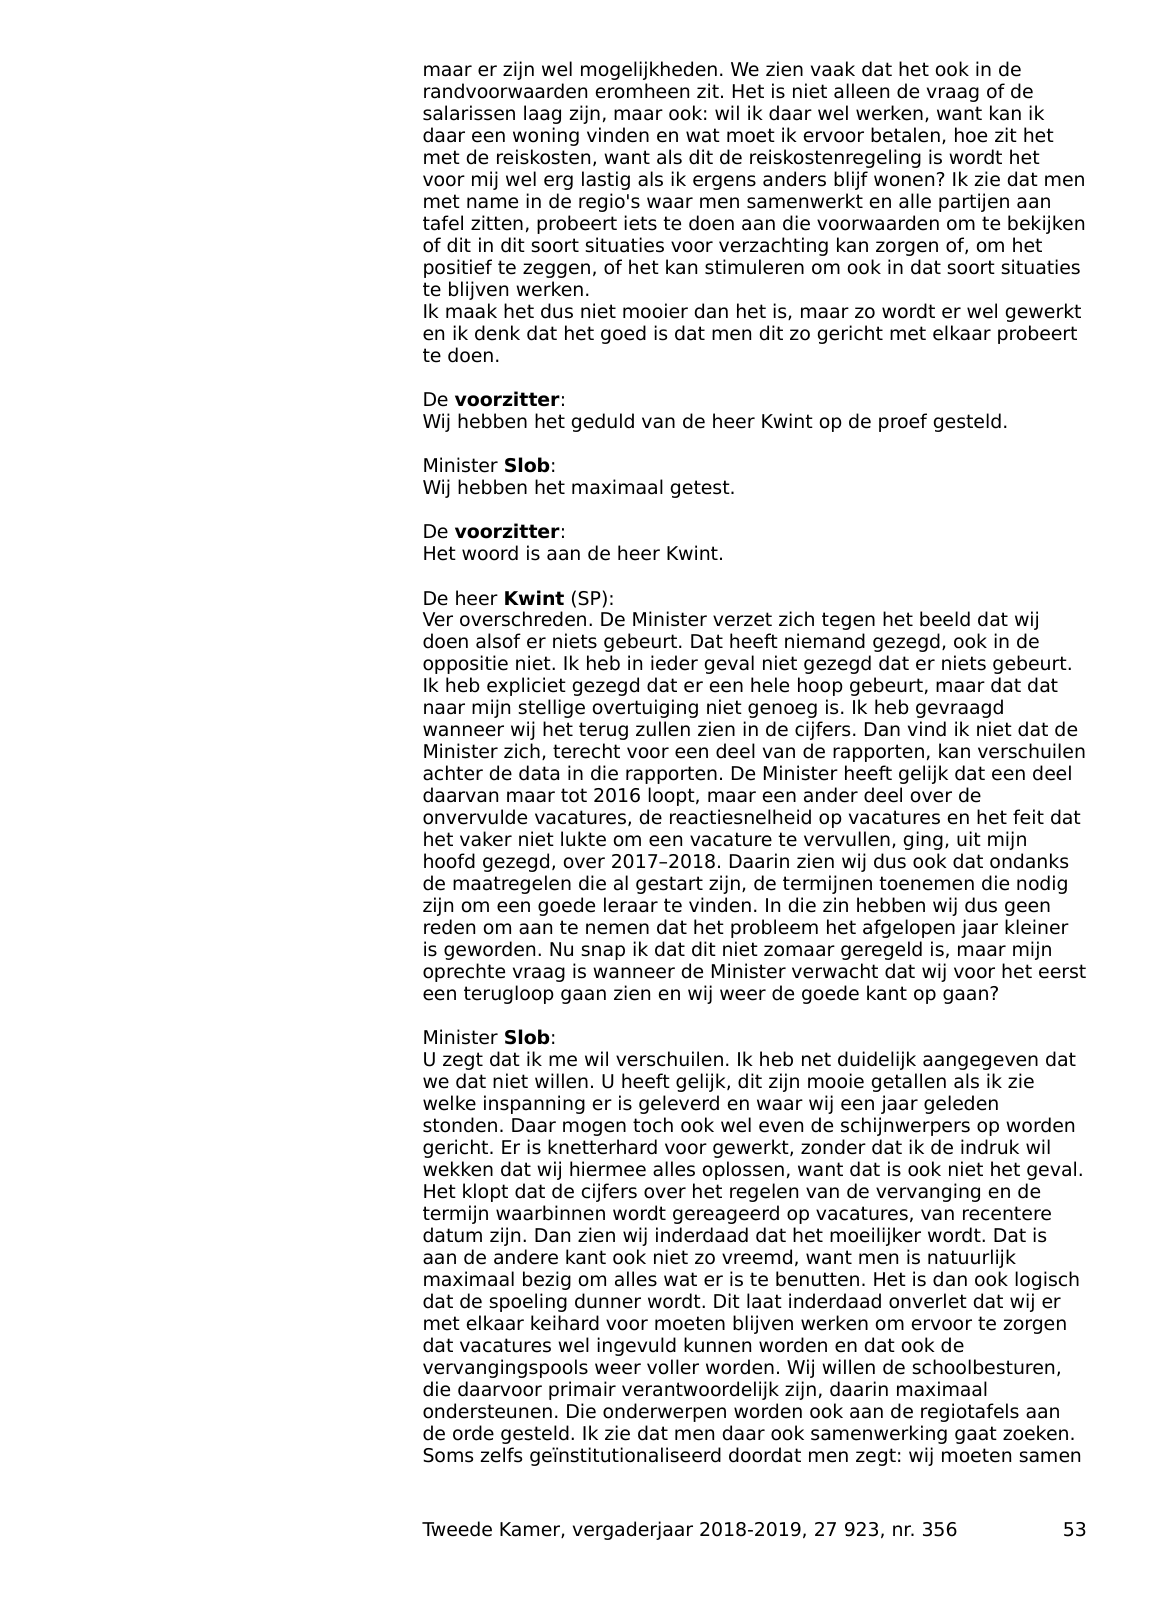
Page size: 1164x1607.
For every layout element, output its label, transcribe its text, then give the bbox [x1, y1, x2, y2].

text Ik maak het dus niet mooier dan het is, maar zo wordt er wel gewerkt en ik denk dat het goed is dat men dit zo gericht met elkaar probeert te doen. [422, 301, 1087, 367]
text Ver overschreden. De Minister verzet zich tegen het beeld dat wij doen alsof er niets gebeurt. Dat heeft niemand gezegd, ook in de oppositie niet. Ik heb in ieder geval niet gezegd dat er niets gebeurt. Ik heb expliciet gezegd dat er een hele hoop gebeurt, maar dat dat naar mijn stellige overtuiging niet genoeg is. Ik heb gevraagd wanneer wij het terug zullen zien in de cijfers. Dan vind ik niet dat de Minister zich, terecht voor een deel van de rapporten, kan verschuilen achter de data in die rapporten. De Minister heeft gelijk dat een deel daarvan maar tot 2016 loopt, maar een ander deel over de onvervulde vacatures, de reactiesnelheid op vacatures en het feit dat het vaker niet lukte om een vacature te vervullen, ging, uit mijn hoofd gezegd, over 2017–2018. Daarin zien wij dus ook dat ondanks de maatregelen die al gestart zijn, de termijnen toenemen die nodig zijn om een goede leraar te vinden. In die zin hebben wij dus geen reden om aan te nemen dat het probleem het afgelopen jaar kleiner is geworden. Nu snap ik dat dit niet zomaar geregeld is, maar mijn oprechte vraag is wanneer de Minister verwacht dat wij voor het eerst een terugloop gaan zien en wij weer de goede kant op gaan? [422, 609, 1087, 1005]
text Het klopt dat de cijfers over het regelen van de vervanging en de termijn waarbinnen wordt gereageerd op vacatures, van recentere datum zijn. Dan zien wij inderdaad dat het moeilijker wordt. Dat is aan de andere kant ook niet zo vreemd, want men is natuurlijk maximaal bezig om alles wat er is te benutten. Het is dan ook logisch dat de spoeling dunner wordt. Dit laat inderdaad onverlet dat wij er met elkaar keihard voor moeten blijven werken om ervoor te zorgen dat vacatures wel ingevuld kunnen worden en dat ook de vervangingspools weer voller worden. Wij willen de schoolbesturen, die daarvoor primair verantwoordelijk zijn, daarin maximaal ondersteunen. Die onderwerpen worden ook aan de regiotafels aan de orde gesteld. Ik zie dat men daar ook samenwerking gaat zoeken. Soms zelfs geïnstitutionaliseerd doordat men zegt: wij moeten samen [422, 1181, 1087, 1467]
text De voorzitter: [422, 521, 1087, 543]
text De heer Kwint (SP): [422, 587, 1087, 609]
text De voorzitter: [422, 389, 1087, 411]
text Het woord is aan de heer Kwint. [422, 543, 1087, 565]
text Wij hebben het geduld van de heer Kwint op de proef gesteld. [422, 411, 1087, 433]
text U zegt dat ik me wil verschuilen. Ik heb net duidelijk aangegeven dat we dat niet willen. U heeft gelijk, dit zijn mooie getallen als ik zie welke inspanning er is geleverd en waar wij een jaar geleden stonden. Daar mogen toch ook wel even de schijnwerpers op worden gericht. Er is knetterhard voor gewerkt, zonder dat ik de indruk wil wekken dat wij hiermee alles oplossen, want dat is ook niet het geval. [422, 1049, 1087, 1181]
text Minister Slob: [422, 1027, 1087, 1049]
text maar er zijn wel mogelijkheden. We zien vaak dat het ook in de randvoorwaarden eromheen zit. Het is niet alleen de vraag of de salarissen laag zijn, maar ook: wil ik daar wel werken, want kan ik daar een woning vinden en wat moet ik ervoor betalen, hoe zit het met de reiskosten, want als dit de reiskostenregeling is wordt het voor mij wel erg lastig als ik ergens anders blijf wonen? Ik zie dat men met name in de regio's waar men samenwerkt en alle partijen aan tafel zitten, probeert iets te doen aan die voorwaarden om te bekijken of dit in dit soort situaties voor verzachting kan zorgen of, om het positief te zeggen, of het kan stimuleren om ook in dat soort situaties te blijven werken. [422, 59, 1087, 301]
text Wij hebben het maximaal getest. [422, 477, 1087, 499]
text Minister Slob: [422, 455, 1087, 477]
